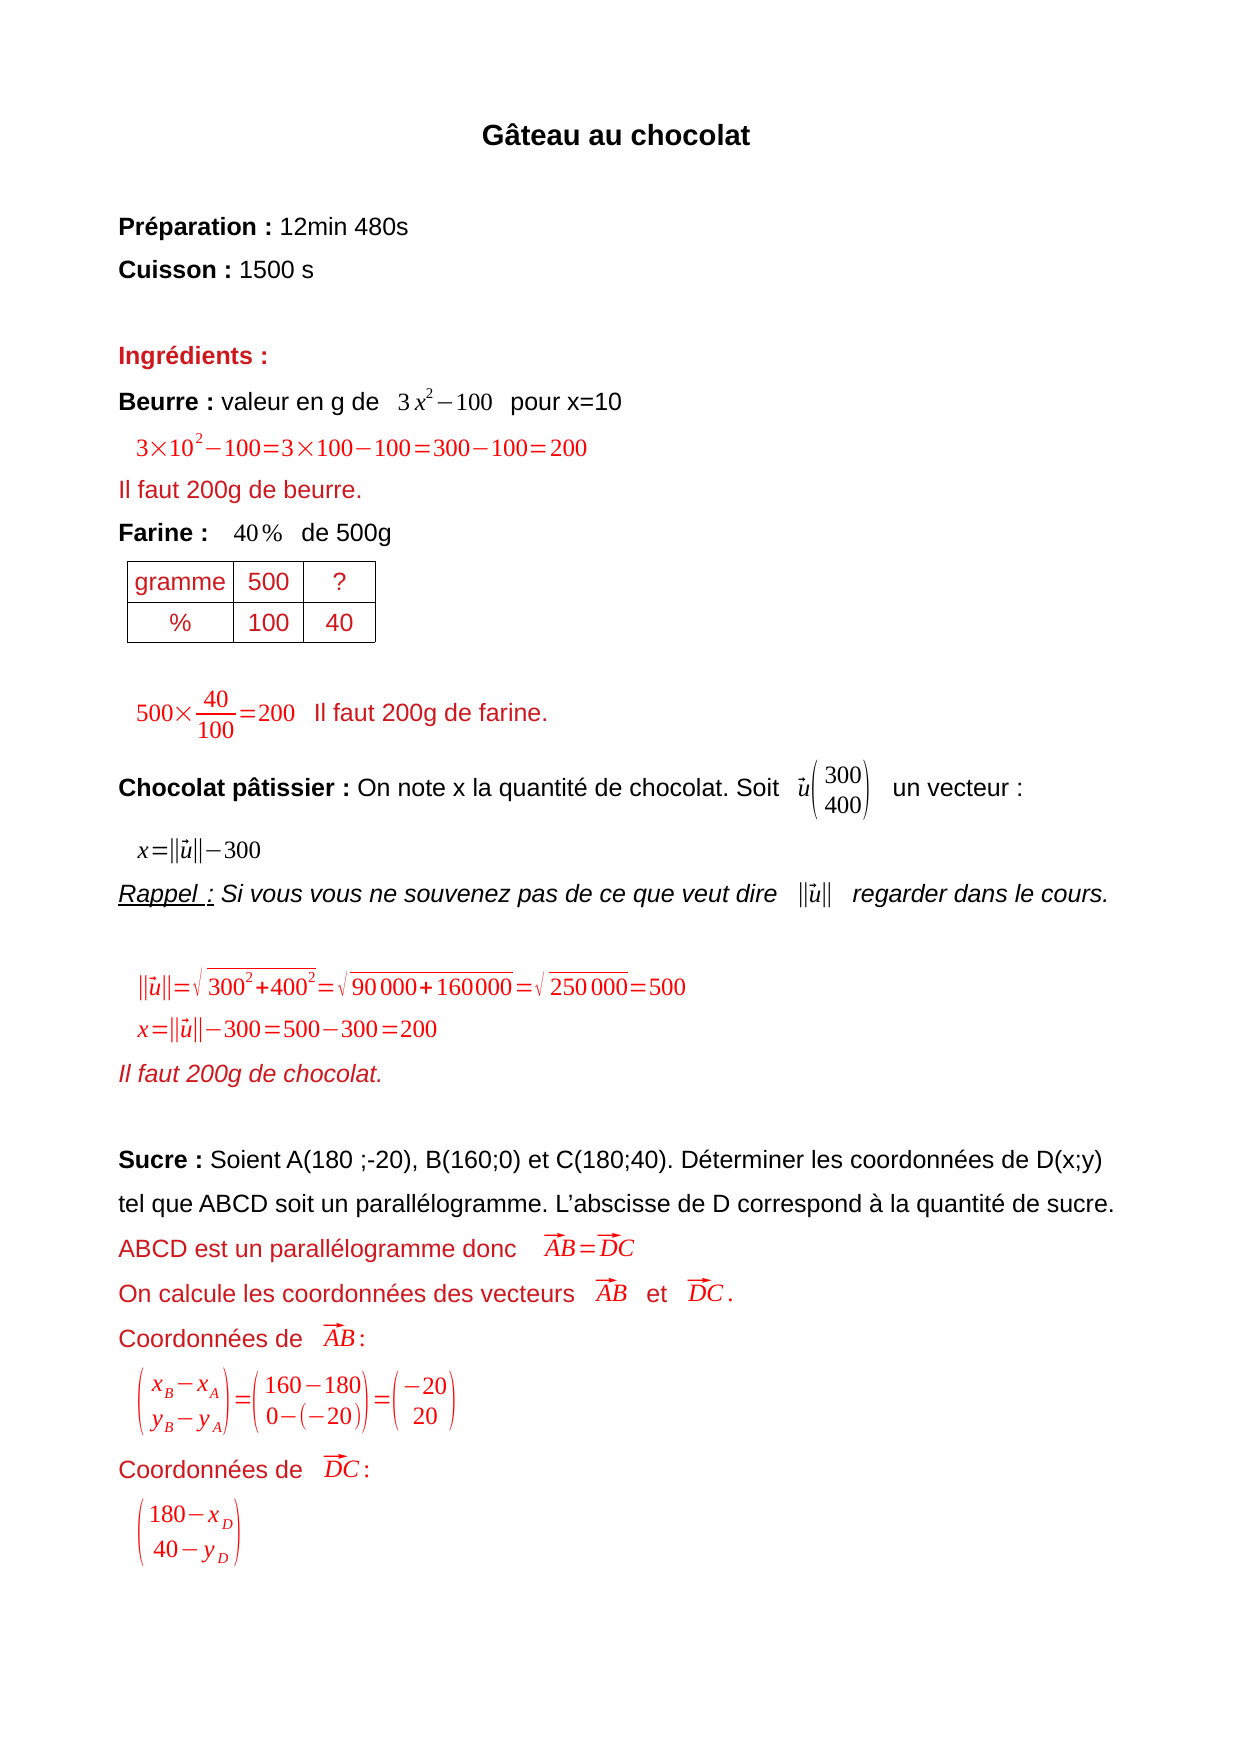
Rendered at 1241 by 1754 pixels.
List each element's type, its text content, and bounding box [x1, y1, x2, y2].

text Il faut 200g de farine. [118, 685, 1122, 744]
text Ingrédients : [118, 341, 1122, 370]
table_cell 100 [234, 603, 303, 642]
text Coordonnées de [118, 1322, 1122, 1352]
table_cell % [128, 603, 233, 642]
text Il faut 200g de beurre. [118, 475, 1122, 504]
text On calcule les coordonnées des vecteurset [118, 1277, 1122, 1307]
text Il faut 200g de chocolat. [118, 1059, 1122, 1088]
text Cuisson : 1500 s [118, 255, 1122, 283]
table_header ? [304, 562, 375, 602]
text Chocolat pâtissier : On note x la quantité de chocolat. Soitun vecteur : [118, 758, 1122, 865]
text Rappel : Si vous vous ne souvenez pas de ce que veut direregarder dans le cours. [118, 879, 1122, 909]
text Sucre : Soient A(180 ;-20), B(160;0) et C(180;40). Déterminer les coordonnées de D(x;y) tel que ABCD soit un parallélogramme. L’abscisse de D correspond à la quantité de sucre. [118, 1145, 1122, 1217]
text Coordonnées de [118, 1453, 1122, 1483]
text Préparation : 12min 480s [118, 212, 1122, 240]
text Gâteau au chocolat [118, 118, 1122, 152]
table_cell 40 [304, 603, 375, 642]
text Farine : de 500g [118, 518, 1122, 547]
table_header 500 [234, 562, 303, 602]
table_header gramme [128, 562, 233, 602]
text Beurre : valeur en g depour x=10 [118, 384, 1122, 415]
text ABCD est un parallélogramme donc [118, 1232, 1122, 1262]
